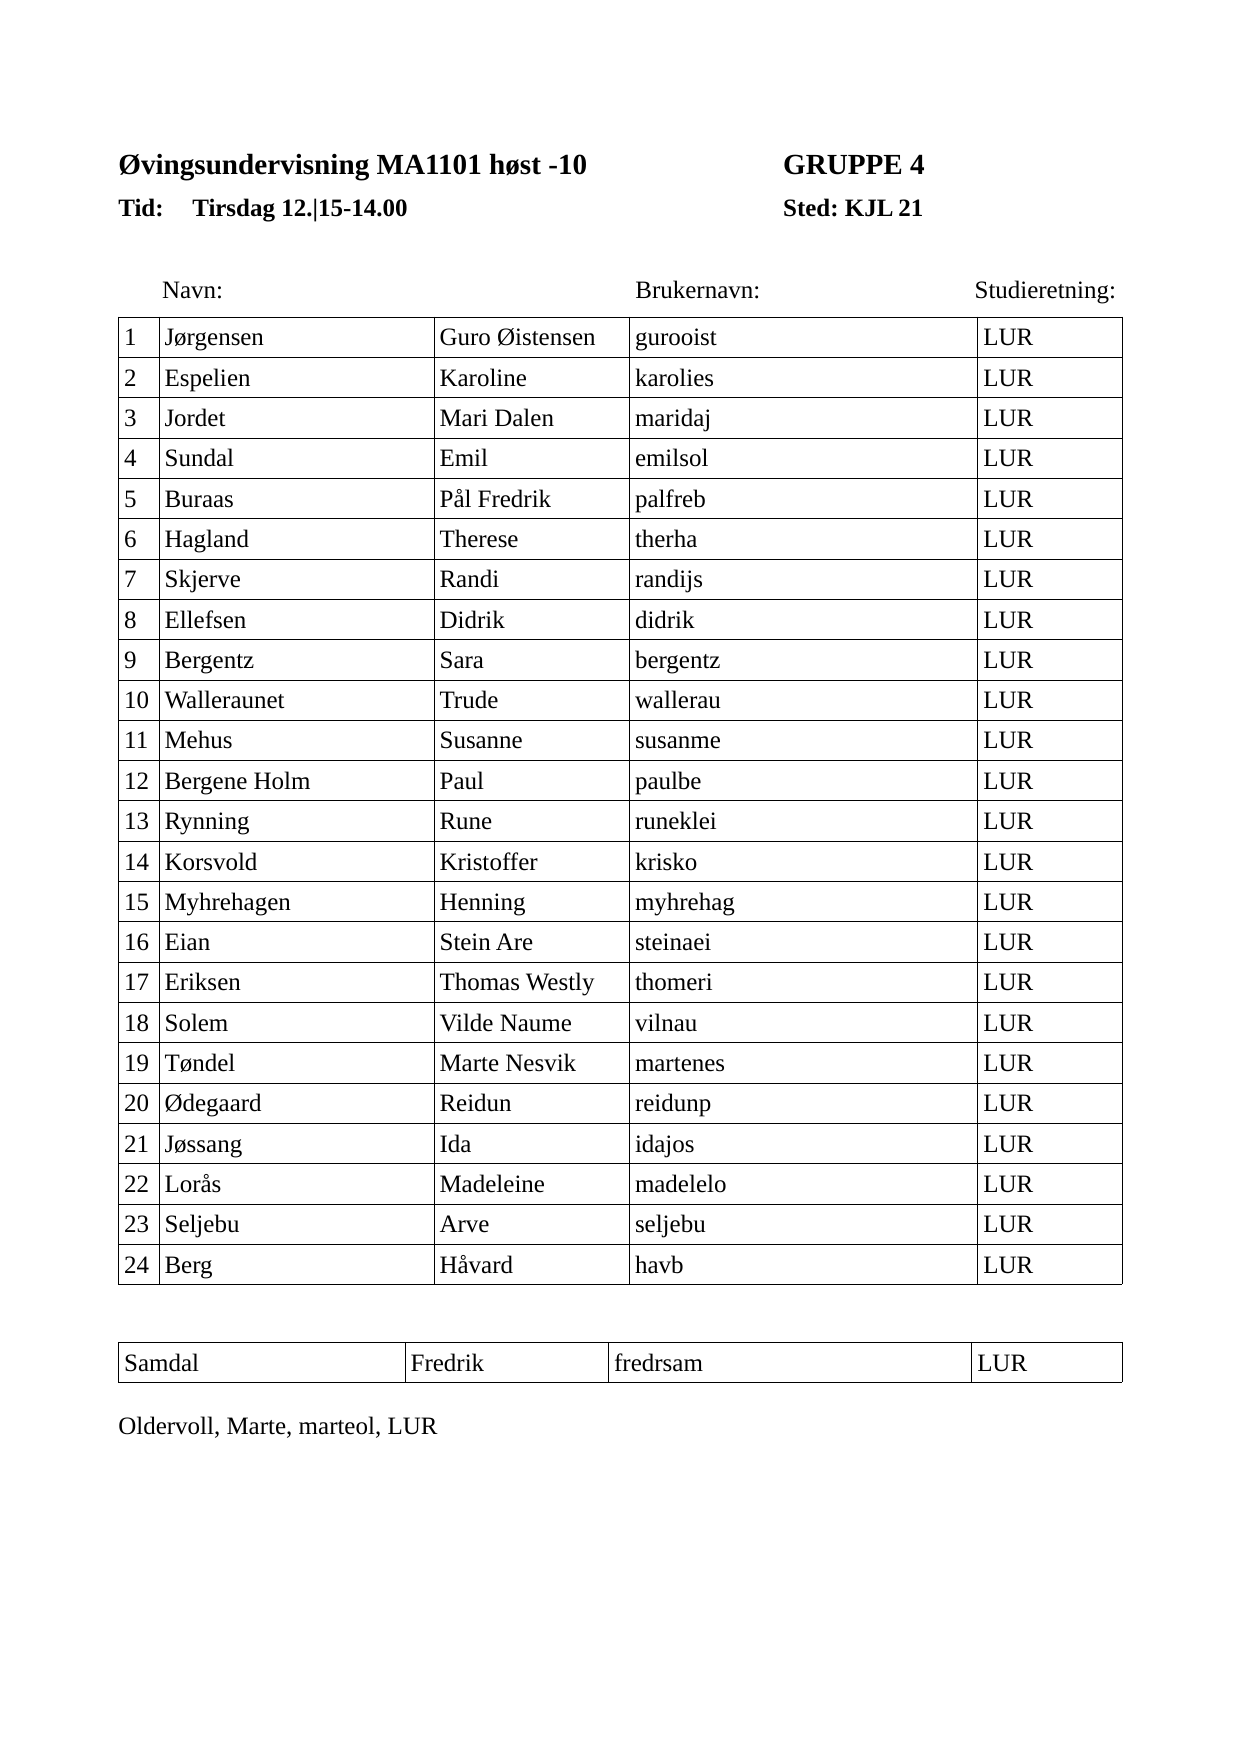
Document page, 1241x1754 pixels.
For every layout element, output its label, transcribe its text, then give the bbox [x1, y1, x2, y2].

table_cell Berg [160, 1245, 434, 1284]
text Navn: Brukernavn: Studieretning: [118, 275, 1122, 304]
table_cell Didrik [435, 600, 629, 639]
table_cell Paul [435, 761, 629, 800]
table_cell 5 [119, 479, 159, 518]
table_cell martenes [630, 1043, 977, 1083]
text Tid: Tirsdag 12.|15-14.00 Sted: KJL 21 [118, 193, 1122, 222]
table_cell 10 [119, 681, 159, 720]
table_cell Stein Are [435, 922, 629, 962]
table_cell Solem [160, 1003, 434, 1042]
table_cell Arve [435, 1205, 629, 1244]
text Oldervoll, Marte, marteol, LUR [118, 1411, 1122, 1440]
table_cell Ellefsen [160, 600, 434, 639]
table_header Fredrik [406, 1343, 608, 1382]
table_cell Bergene Holm [160, 761, 434, 800]
table_cell 2 [119, 358, 159, 397]
table_cell 7 [119, 560, 159, 599]
table_cell Skjerve [160, 560, 434, 599]
table_cell Susanne [435, 721, 629, 760]
table_cell LUR [978, 1205, 1122, 1244]
table_cell LUR [978, 1084, 1122, 1123]
table_cell LUR [978, 560, 1122, 599]
table_cell madelelo [630, 1164, 977, 1203]
table_cell reidunp [630, 1084, 977, 1123]
text Øvingsundervisning MA1101 høst -10 GRUPPE 4 [118, 147, 1122, 180]
table_cell runeklei [630, 801, 977, 841]
table_cell 15 [119, 882, 159, 921]
table_cell Jøssang [160, 1124, 434, 1163]
table_cell 19 [119, 1043, 159, 1083]
table_cell LUR [978, 640, 1122, 679]
table_cell susanme [630, 721, 977, 760]
table_cell krisko [630, 842, 977, 881]
table_cell Mari Dalen [435, 398, 629, 438]
table_cell LUR [978, 842, 1122, 881]
table_cell steinaei [630, 922, 977, 962]
table_cell LUR [978, 1003, 1122, 1042]
table_cell LUR [978, 963, 1122, 1002]
table_cell Hagland [160, 519, 434, 558]
table_cell Jordet [160, 398, 434, 438]
table_cell Karoline [435, 358, 629, 397]
table_cell Trude [435, 681, 629, 720]
table_cell Reidun [435, 1084, 629, 1123]
table_cell 23 [119, 1205, 159, 1244]
table_cell Kristoffer [435, 842, 629, 881]
table_cell Thomas Westly [435, 963, 629, 1002]
table_cell LUR [978, 1245, 1122, 1284]
table_cell Eian [160, 922, 434, 962]
table_cell LUR [978, 721, 1122, 760]
table_cell Rune [435, 801, 629, 841]
table_cell 6 [119, 519, 159, 558]
table_cell Mehus [160, 721, 434, 760]
table_cell maridaj [630, 398, 977, 438]
table_cell 13 [119, 801, 159, 841]
table_cell palfreb [630, 479, 977, 518]
table_cell Henning [435, 882, 629, 921]
table_cell 22 [119, 1164, 159, 1203]
table_header 1 [119, 318, 159, 357]
table_cell 4 [119, 439, 159, 478]
table_cell LUR [978, 358, 1122, 397]
table_cell wallerau [630, 681, 977, 720]
table_cell LUR [978, 479, 1122, 518]
table_cell emilsol [630, 439, 977, 478]
table_cell havb [630, 1245, 977, 1284]
table_cell LUR [978, 1124, 1122, 1163]
table_cell LUR [978, 922, 1122, 962]
table_cell 8 [119, 600, 159, 639]
table_cell LUR [978, 681, 1122, 720]
table_cell Espelien [160, 358, 434, 397]
table_cell 18 [119, 1003, 159, 1042]
table_cell didrik [630, 600, 977, 639]
table_cell idajos [630, 1124, 977, 1163]
table_cell 11 [119, 721, 159, 760]
table_cell 14 [119, 842, 159, 881]
table_cell LUR [978, 761, 1122, 800]
table_header Jørgensen [160, 318, 434, 357]
table_cell 12 [119, 761, 159, 800]
table_header LUR [978, 318, 1122, 357]
table_cell Korsvold [160, 842, 434, 881]
table_cell Rynning [160, 801, 434, 841]
table_cell LUR [978, 1164, 1122, 1203]
table_cell Sundal [160, 439, 434, 478]
table_cell Tøndel [160, 1043, 434, 1083]
table_cell Håvard [435, 1245, 629, 1284]
table_cell Bergentz [160, 640, 434, 679]
table_cell Ida [435, 1124, 629, 1163]
table_cell LUR [978, 398, 1122, 438]
table_cell Walleraunet [160, 681, 434, 720]
table_cell LUR [978, 439, 1122, 478]
table_cell karolies [630, 358, 977, 397]
table_cell 9 [119, 640, 159, 679]
table_cell LUR [978, 801, 1122, 841]
table_cell Therese [435, 519, 629, 558]
table_header LUR [972, 1343, 1122, 1382]
table_cell Marte Nesvik [435, 1043, 629, 1083]
table_cell LUR [978, 882, 1122, 921]
table_cell Seljebu [160, 1205, 434, 1244]
table_cell myhrehag [630, 882, 977, 921]
table_header Guro Øistensen [435, 318, 629, 357]
table_cell 20 [119, 1084, 159, 1123]
table_cell Emil [435, 439, 629, 478]
table_cell Randi [435, 560, 629, 599]
table_cell seljebu [630, 1205, 977, 1244]
table_cell Pål Fredrik [435, 479, 629, 518]
table_header Samdal [119, 1343, 405, 1382]
table_cell paulbe [630, 761, 977, 800]
table_cell Eriksen [160, 963, 434, 1002]
table_cell Myhrehagen [160, 882, 434, 921]
table_cell Lorås [160, 1164, 434, 1203]
table_header fredrsam [609, 1343, 971, 1382]
table_cell therha [630, 519, 977, 558]
table_cell vilnau [630, 1003, 977, 1042]
table_cell randijs [630, 560, 977, 599]
table_cell LUR [978, 519, 1122, 558]
table_cell LUR [978, 600, 1122, 639]
table_cell Sara [435, 640, 629, 679]
table_cell 24 [119, 1245, 159, 1284]
table_cell Madeleine [435, 1164, 629, 1203]
table_cell Buraas [160, 479, 434, 518]
table_cell 16 [119, 922, 159, 962]
table_cell thomeri [630, 963, 977, 1002]
table_header gurooist [630, 318, 977, 357]
table_cell Ødegaard [160, 1084, 434, 1123]
table_cell 21 [119, 1124, 159, 1163]
table_cell 3 [119, 398, 159, 438]
table_cell LUR [978, 1043, 1122, 1083]
table_cell 17 [119, 963, 159, 1002]
table_cell bergentz [630, 640, 977, 679]
table_cell Vilde Naume [435, 1003, 629, 1042]
